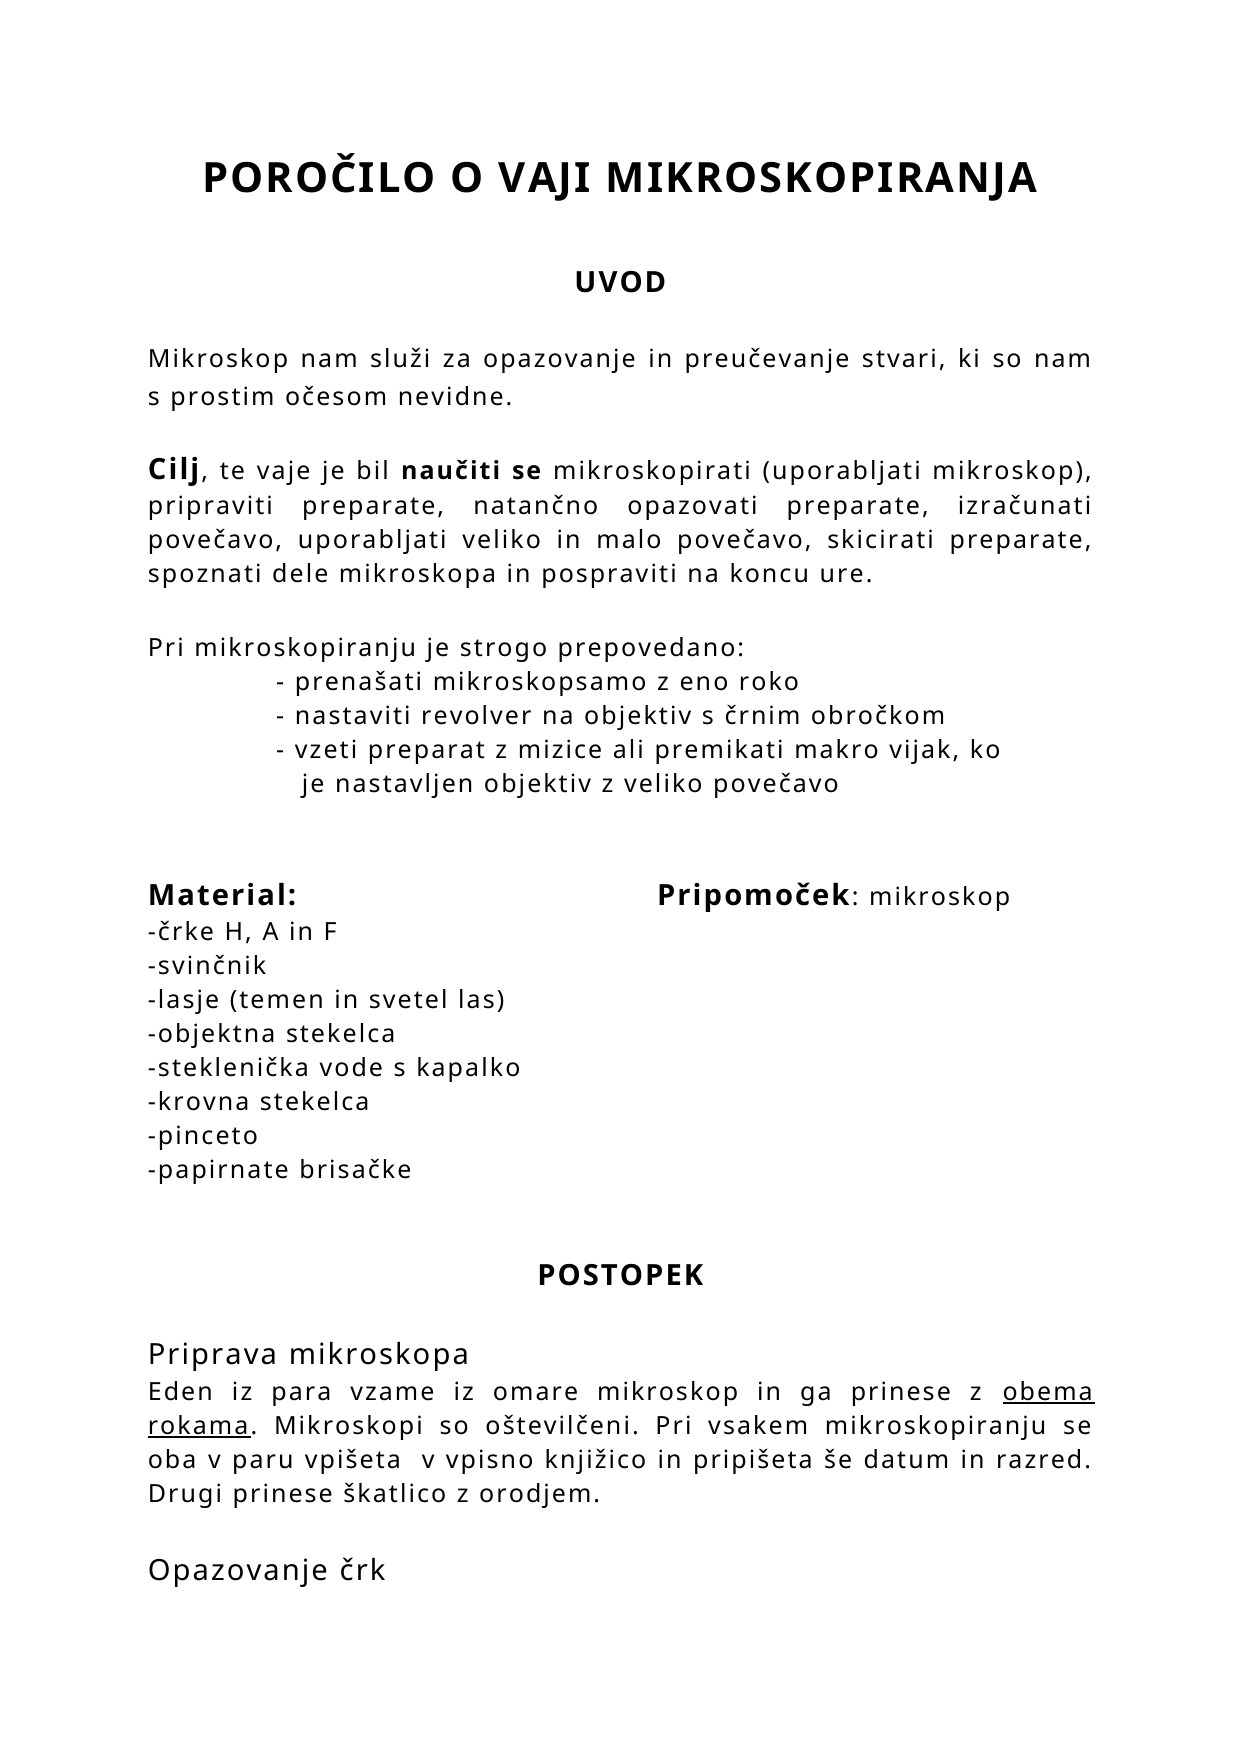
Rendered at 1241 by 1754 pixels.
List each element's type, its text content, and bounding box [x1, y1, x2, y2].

text - prenašati mikroskopsamo z eno roko [148, 664, 1093, 698]
text -črke H, A in F [148, 914, 583, 948]
subtitle UVOD [148, 261, 1093, 301]
subtitle -svinčnik [148, 948, 1093, 982]
subtitle Cilj, te vaje je bil naučiti se mikroskopirati (uporabljati mikroskop), pripraviti preparate, natančno opazovati preparate, izračunati povečavo, uporabljati veliko in malo povečavo, skicirati preparate, spoznati dele mikroskopa in pospraviti na koncu ure. [148, 448, 1093, 590]
text - nastaviti revolver na objektiv s črnim obročkom [148, 698, 1093, 732]
text Eden iz para vzame iz omare mikroskop in ga prinese z obema rokama. Mikroskopi so oštevilčeni. Pri vsakem mikroskopiranju se oba v paru vpišeta v vpisno knjižico in pripišeta še datum in razred. Drugi prinese škatlico z orodjem. [148, 1373, 1093, 1509]
text -krovna stekelca [148, 1084, 1093, 1118]
text -papirnate brisačke [148, 1152, 1093, 1186]
text Opazovanje črk [148, 1549, 1093, 1589]
text -lasje (temen in svetel las) [148, 982, 1093, 1016]
text -pinceto [148, 1118, 1093, 1152]
subtitle Priprava mikroskopa [148, 1334, 1093, 1373]
text je nastavljen objektiv z veliko povečavo [148, 766, 1093, 800]
subtitle Mikroskop nam služi za opazovanje in preučevanje stvari, ki so nam s prostim očesom nevidne. [148, 341, 1093, 414]
text Pripomoček: mikroskop [657, 874, 1093, 914]
text -steklenička vode s kapalko [148, 1050, 1093, 1084]
subtitle POSTOPEK [148, 1254, 1093, 1294]
text Pri mikroskopiranju je strogo prepovedano: [148, 630, 1093, 664]
text - vzeti preparat z mizice ali premikati makro vijak, ko [148, 732, 1093, 766]
title POROČILO O VAJI MIKROSKOPIRANJA [148, 148, 1093, 204]
subtitle Material: [148, 874, 583, 914]
text -objektna stekelca [148, 1016, 1093, 1050]
